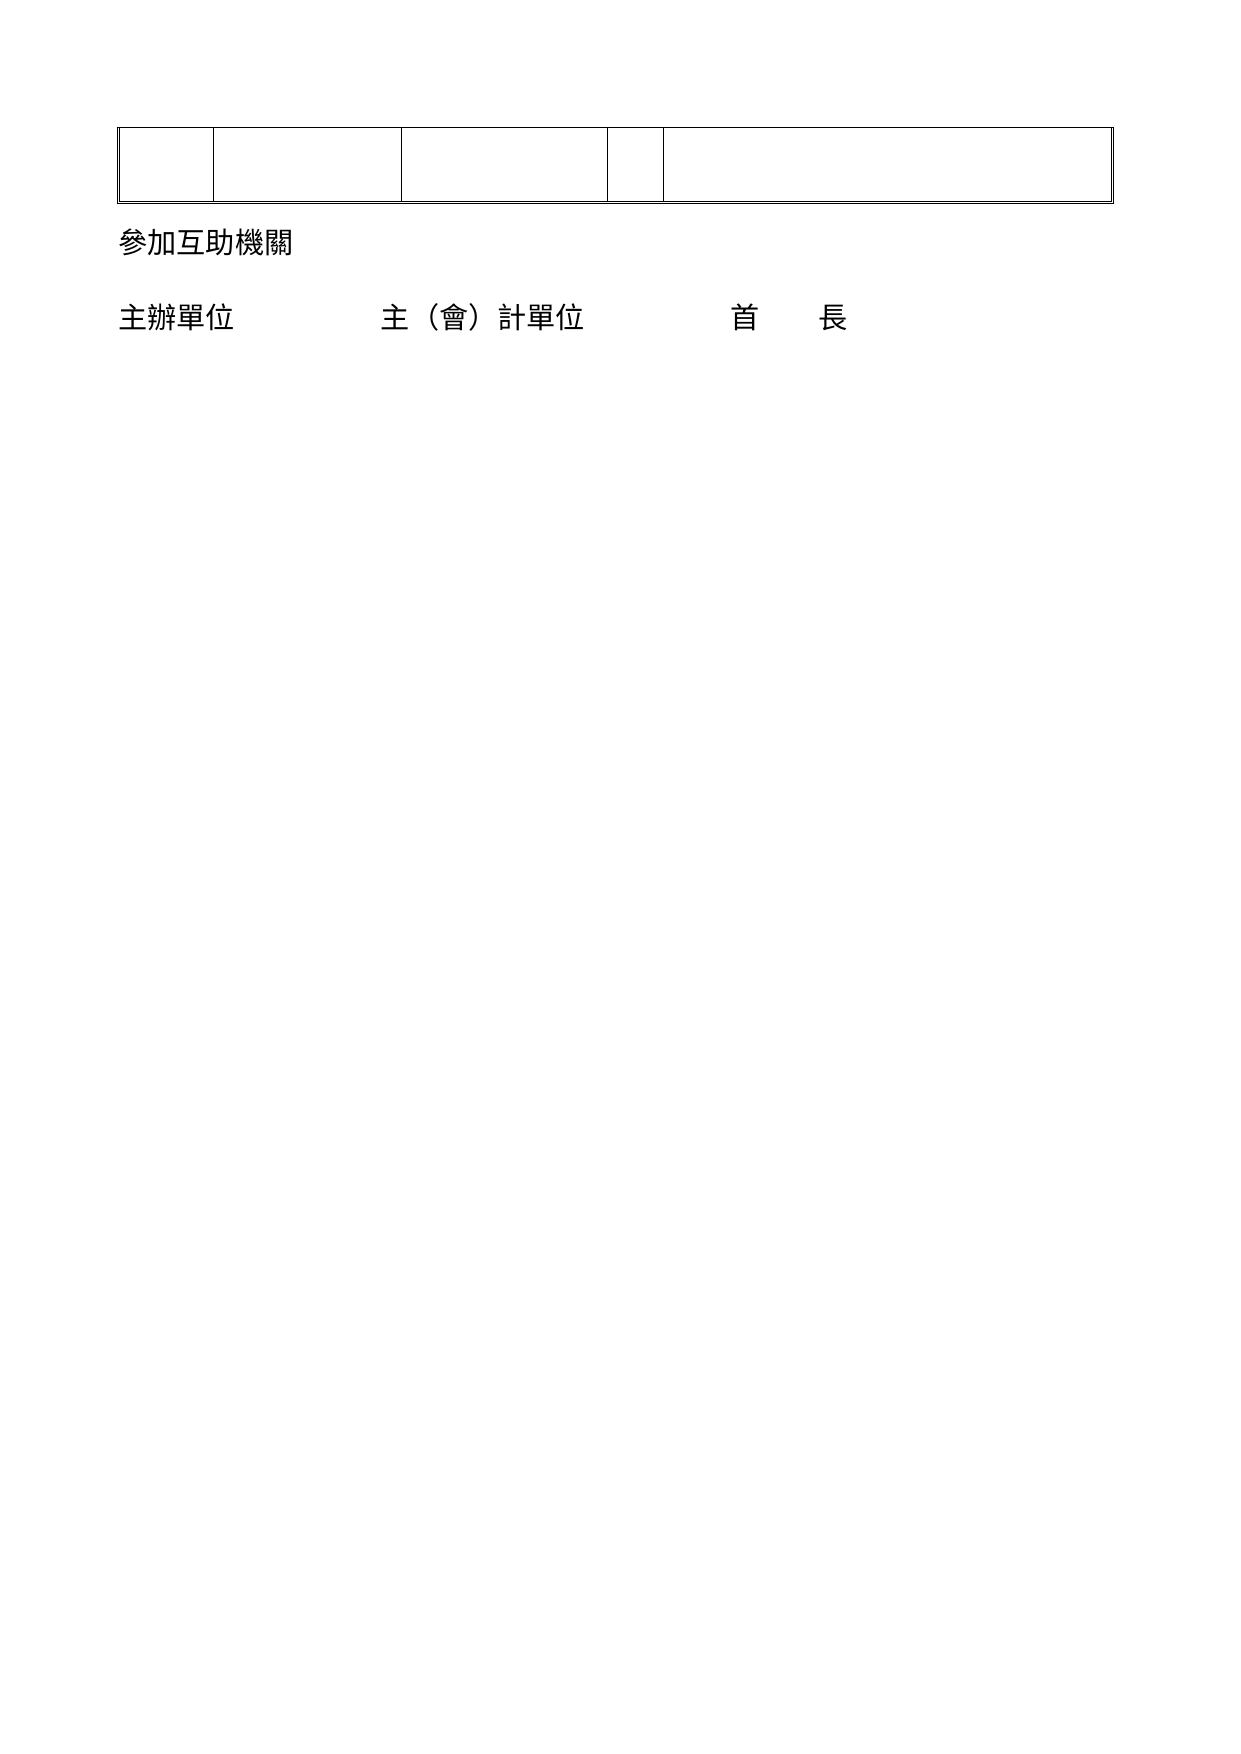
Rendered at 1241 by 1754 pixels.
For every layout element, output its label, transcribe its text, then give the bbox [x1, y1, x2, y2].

table_cell [608, 128, 663, 201]
text 主辦單位 主（會）計單位 首 長 [118, 279, 1122, 354]
table_cell [214, 128, 401, 201]
table_cell [120, 128, 213, 201]
text 參加互助機關 [118, 204, 1122, 279]
table_cell [664, 128, 1111, 201]
table_cell [402, 128, 607, 201]
